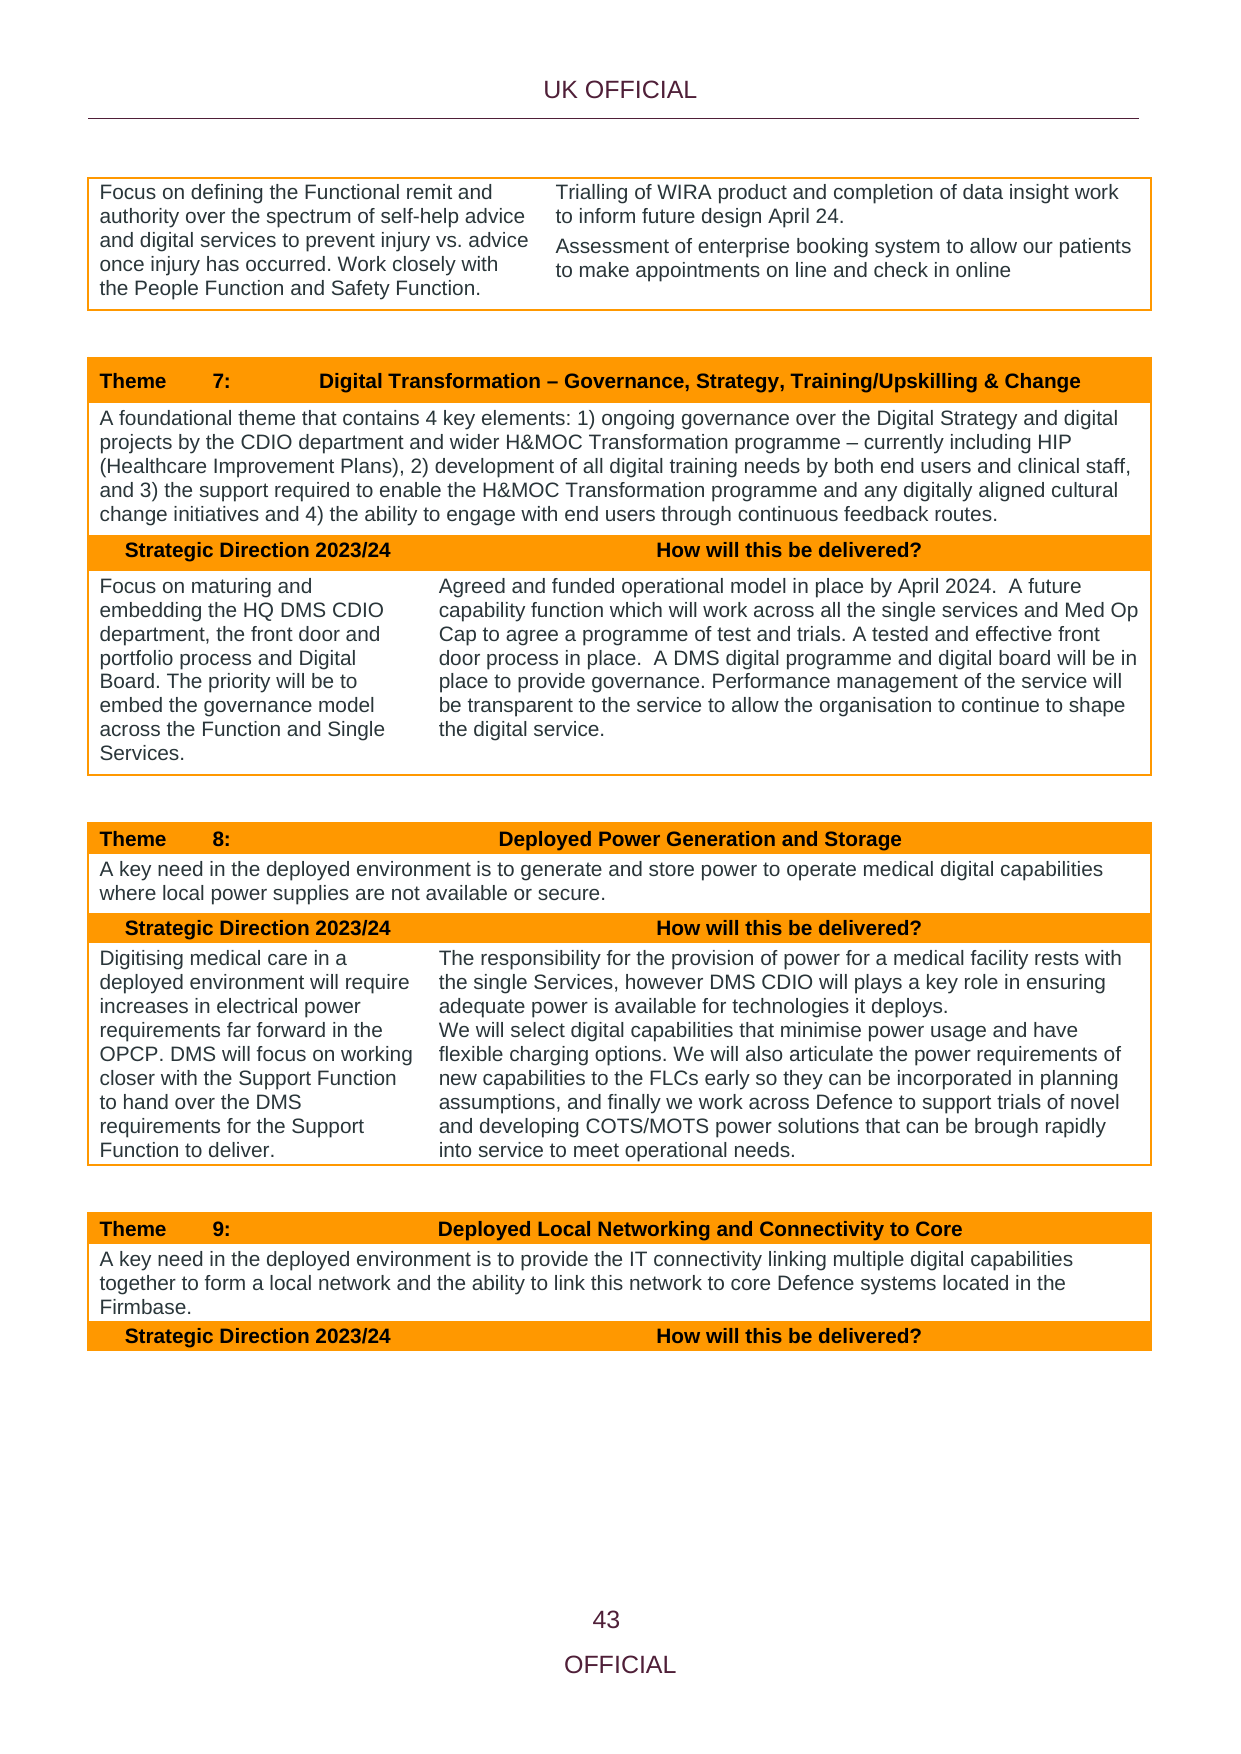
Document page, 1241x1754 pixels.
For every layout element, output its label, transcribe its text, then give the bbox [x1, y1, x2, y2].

table_header Deployed Power Generation and Storage [249, 824, 1150, 854]
table_cell Trialling of WIRA product and completion of data insight work to inform future design April 24. Assessment of enterprise booking system to allow our patients to make appointments on line and check in online [544, 179, 1150, 309]
table_header Theme [89, 359, 194, 403]
table_cell Focus on maturing and embedding the HQ DMS CDIO department, the front door and portfolio process and Digital Board. The priority will be to embed the governance model across the Function and Single Services. [89, 571, 427, 774]
table_cell Strategic Direction 2023/24 [89, 913, 427, 943]
table_cell How will this be delivered? [427, 913, 1150, 943]
table_cell Focus on defining the Functional remit and authority over the spectrum of self-help advice and digital services to prevent injury vs. advice once injury has occurred. Work closely with the People Function and Safety Function. [89, 179, 544, 309]
table_header 9: [194, 1214, 249, 1244]
table_cell A foundational theme that contains 4 key elements: 1) ongoing governance over the Digital Strategy and digital projects by the CDIO department and wider H&MOC Transformation programme – currently including HIP (Healthcare Improvement Plans), 2) development of all digital training needs by both end users and clinical staff, and 3) the support required to enable the H&MOC Transformation programme and any digitally aligned cultural change initiatives and 4) the ability to engage with end users through continuous feedback routes. [89, 403, 1150, 534]
table_header 8: [194, 824, 249, 854]
table_header Theme [89, 1214, 194, 1244]
table_cell How will this be delivered? [427, 535, 1150, 571]
table_cell A key need in the deployed environment is to generate and store power to operate medical digital capabilities where local power supplies are not available or secure. [89, 854, 1150, 913]
table_cell Strategic Direction 2023/24 [89, 535, 427, 571]
table_header Theme [89, 824, 194, 854]
table_cell How will this be delivered? [427, 1321, 1150, 1351]
table_header 7: [194, 359, 249, 403]
table_cell Agreed and funded operational model in place by April 2024. A future capability function which will work across all the single services and Med Op Cap to agree a programme of test and trials. A tested and effective front door process in place. A DMS digital programme and digital board will be in place to provide governance. Performance management of the service will be transparent to the service to allow the organisation to continue to shape the digital service. [427, 571, 1150, 774]
table_cell Strategic Direction 2023/24 [89, 1321, 427, 1351]
table_header Deployed Local Networking and Connectivity to Core [249, 1214, 1150, 1244]
table_cell The responsibility for the provision of power for a medical facility rests with the single Services, however DMS CDIO will plays a key role in ensuring adequate power is available for technologies it deploys. We will select digital capabilities that minimise power usage and have flexible charging options. We will also articulate the power requirements of new capabilities to the FLCs early so they can be incorporated in planning assumptions, and finally we work across Defence to support trials of novel and developing COTS/MOTS power solutions that can be brough rapidly into service to meet operational needs. [427, 943, 1150, 1164]
table_cell A key need in the deployed environment is to provide the IT connectivity linking multiple digital capabilities together to form a local network and the ability to link this network to core Defence systems located in the Firmbase. [89, 1244, 1150, 1321]
table_cell Digitising medical care in a deployed environment will require increases in electrical power requirements far forward in the OPCP. DMS will focus on working closer with the Support Function to hand over the DMS requirements for the Support Function to deliver. [89, 943, 427, 1164]
table_header Digital Transformation – Governance, Strategy, Training/Upskilling & Change [249, 359, 1150, 403]
